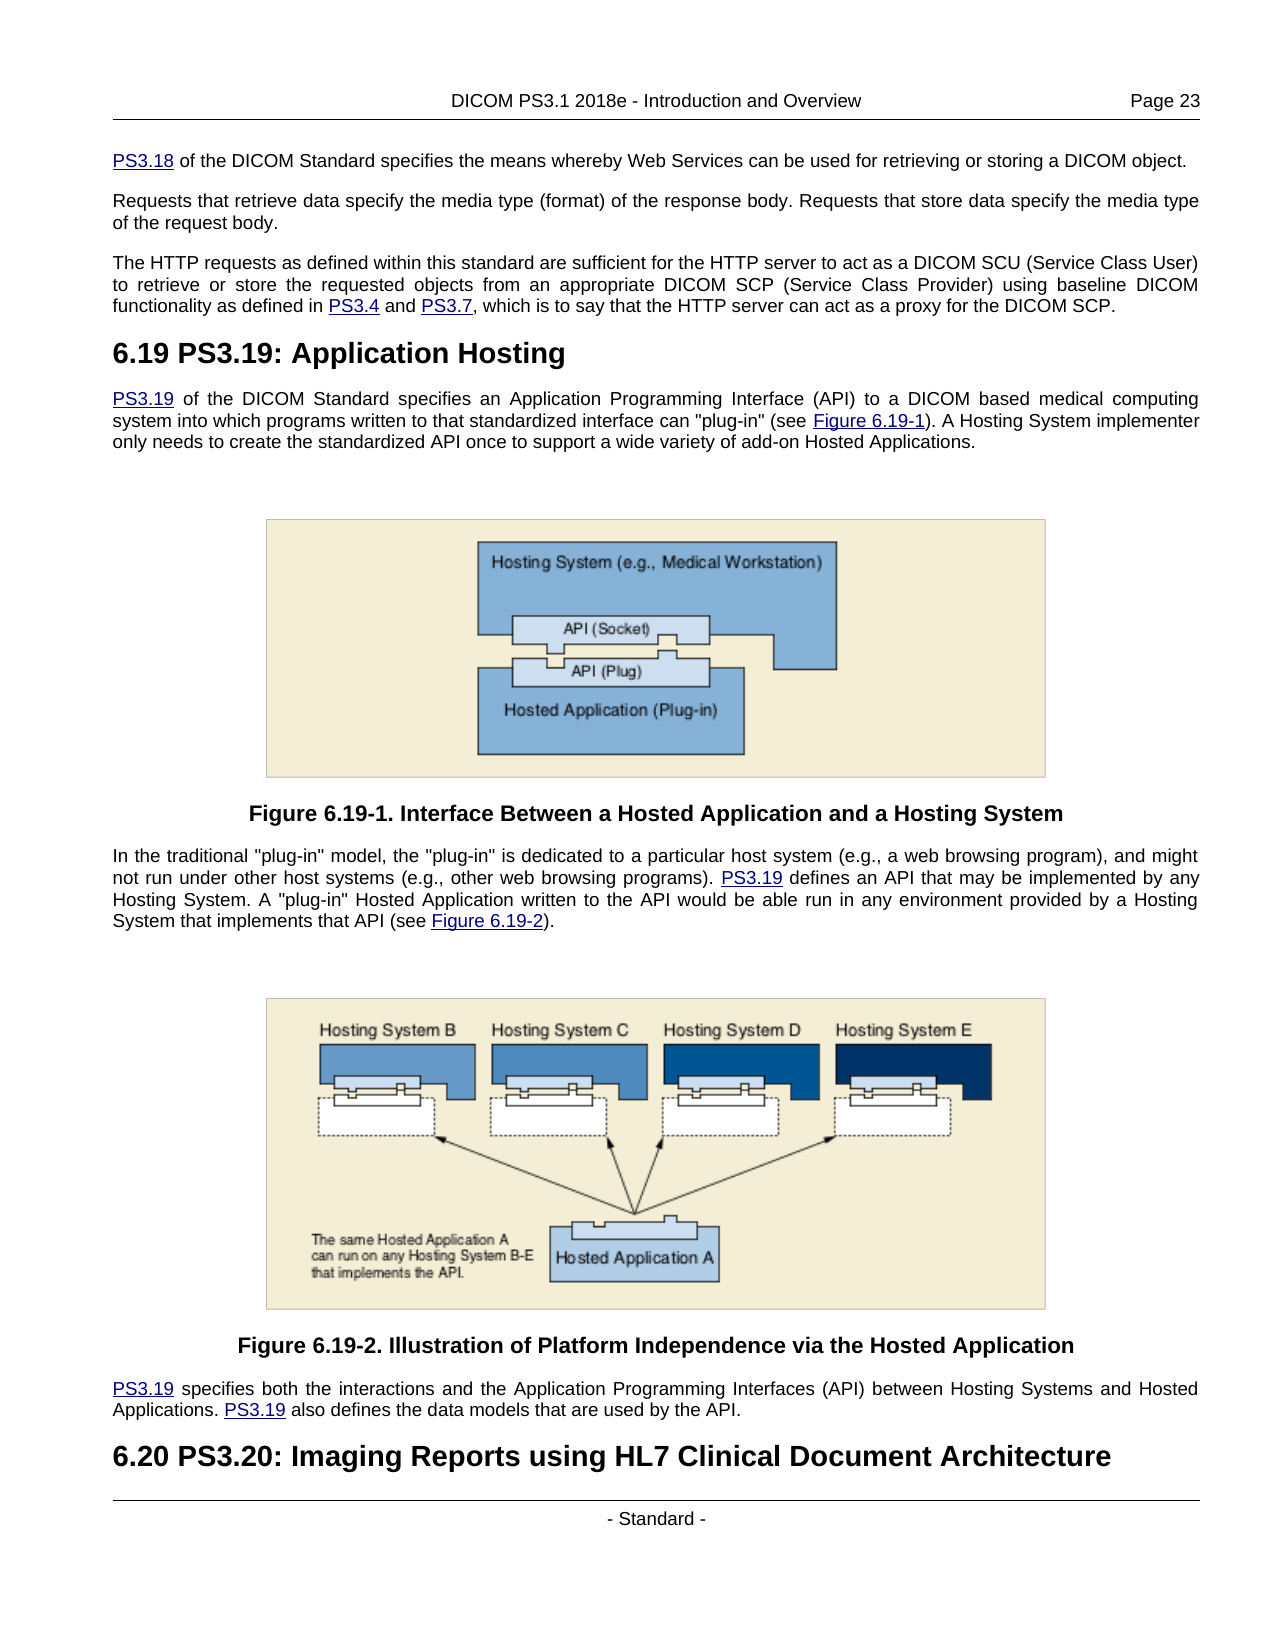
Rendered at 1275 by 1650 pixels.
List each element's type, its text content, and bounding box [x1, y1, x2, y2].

text PS3.18 of the DICOM Standard specifies the means whereby Web Services can be used for retrieving or storing a DICOM object. [112, 150, 1200, 172]
text PS3.19 of the DICOM Standard specifies an Application Programming Interface (API) to a DICOM based medical computing system into which programs written to that standardized interface can "plug-in" (see Figure 6.19-1). A Hosting System implementer only needs to create the standardized API once to support a wide variety of add-on Hosted Applications. [112, 388, 1200, 453]
picture [265, 518, 1047, 779]
text Requests that retrieve data specify the media type (format) of the response body. Requests that store data specify the media type of the request body. [112, 190, 1200, 233]
text Figure 6.19-2. Illustration of Platform Independence via the Hosted Application [112, 1333, 1200, 1359]
text 6.20 PS3.20: Imaging Reports using HL7 Clinical Document Architecture [112, 1439, 1200, 1473]
text In the traditional "plug-in" model, the "plug-in" is dedicated to a particular host system (e.g., a web browsing program), and might not run under other host systems (e.g., other web browsing programs). PS3.19 defines an API that may be implemented by any Hosting System. A "plug-in" Hosted Application written to the API would be able run in any environment provided by a Hosting System that implements that API (see Figure 6.19-2). [112, 845, 1200, 932]
text PS3.19 specifies both the interactions and the Application Programming Interfaces (API) between Hosting Systems and Hosted Applications. PS3.19 also defines the data models that are used by the API. [112, 1377, 1200, 1421]
text Figure 6.19-1. Interface Between a Hosted Application and a Hosting System [112, 801, 1200, 827]
text 6.19 PS3.19: Application Hosting [112, 336, 1200, 369]
text The HTTP requests as defined within this standard are sufficient for the HTTP server to act as a DICOM SCU (Service Class User) to retrieve or store the requested objects from an appropriate DICOM SCP (Service Class Provider) using baseline DICOM functionality as defined in PS3.4 and PS3.7, which is to say that the HTTP server can act as a proxy for the DICOM SCP. [112, 252, 1200, 317]
picture [265, 997, 1047, 1311]
